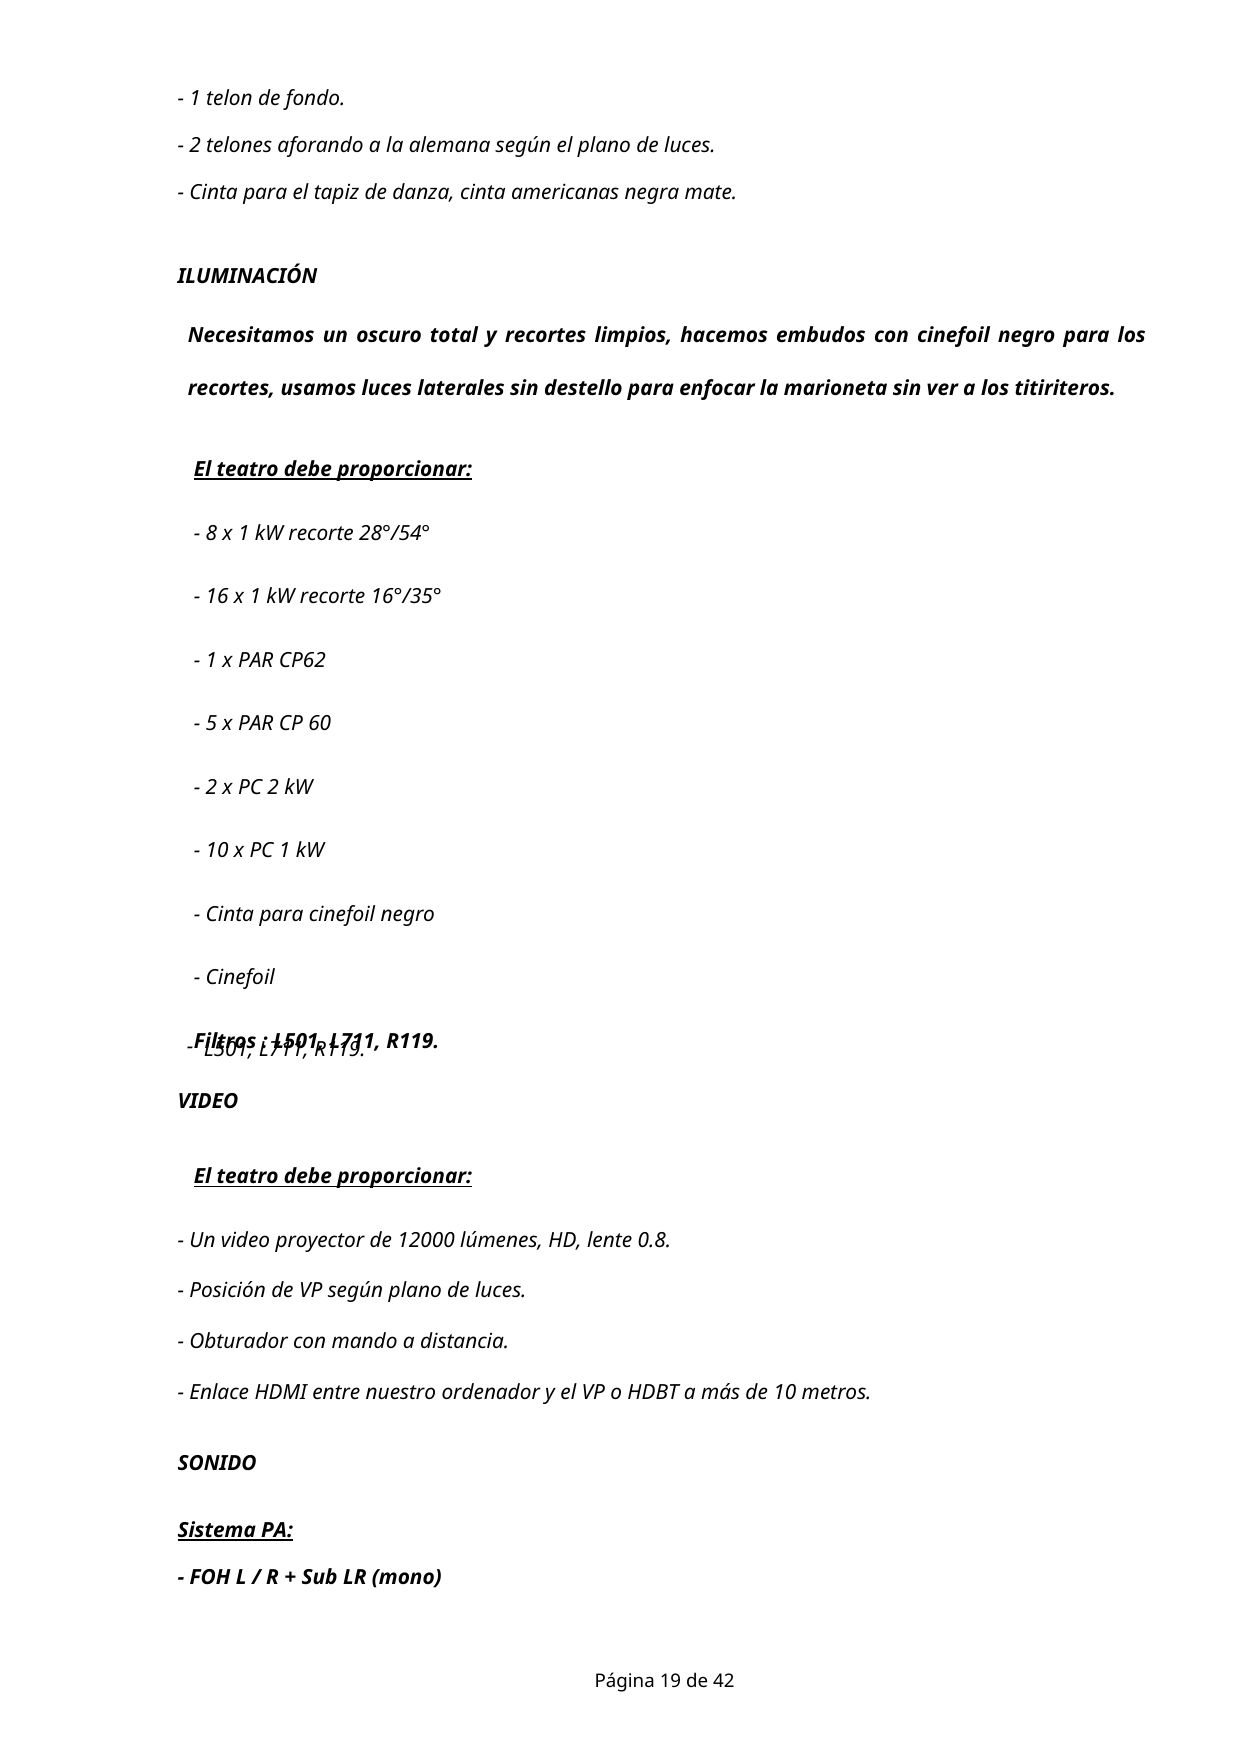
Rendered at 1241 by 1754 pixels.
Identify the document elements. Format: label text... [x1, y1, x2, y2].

text - Cinta para cinefoil negro [193, 899, 1152, 946]
text ILUMINACIÓN [177, 261, 1052, 307]
text El teatro debe proporcionar: [193, 1161, 1152, 1208]
text - 2 x PC 2 kW [193, 772, 1152, 818]
text - Obturador con mando a distancia. [177, 1326, 1152, 1355]
text - 8 x 1 kW recorte 28°/54° [193, 517, 1152, 564]
text - Cinefoil [193, 962, 1152, 1009]
text Filtros : L501, L711, R119. [193, 1026, 1152, 1073]
text - Enlace HDMI entre nuestro ordenador y el VP o HDBT a más de 10 metros. [177, 1377, 1152, 1405]
text - Posición de VP según plano de luces. [177, 1276, 1152, 1304]
text Necesitamos un oscuro total y recortes limpios, hacemos embudos con cinefoil negro para los recortes, usamos luces laterales sin destello para enfocar la marioneta sin ver a los titiriteros. [188, 320, 1152, 419]
text El teatro debe proporcionar: [193, 454, 1152, 501]
text - 5 x PAR CP 60 [193, 708, 1152, 755]
text SONIDO [177, 1448, 1052, 1494]
text VIDEO [177, 1086, 1052, 1133]
text - 1 x PAR CP62 [193, 644, 1152, 691]
text - 10 x PC 1 kW [193, 835, 1152, 882]
text Sistema PA: - FOH L / R + Sub LR (mono) [177, 1515, 1052, 1609]
text - 1 telon de fondo. - 2 telones aforando a la alemana según el plano de luces. - Cinta para el tapiz de danza, cinta americanas negra mate. [177, 83, 1152, 224]
text - 16 x 1 kW recorte 16°/35° [193, 581, 1152, 628]
text - Un video proyector de 12000 lúmenes, HD, lente 0.8. [177, 1225, 1152, 1253]
